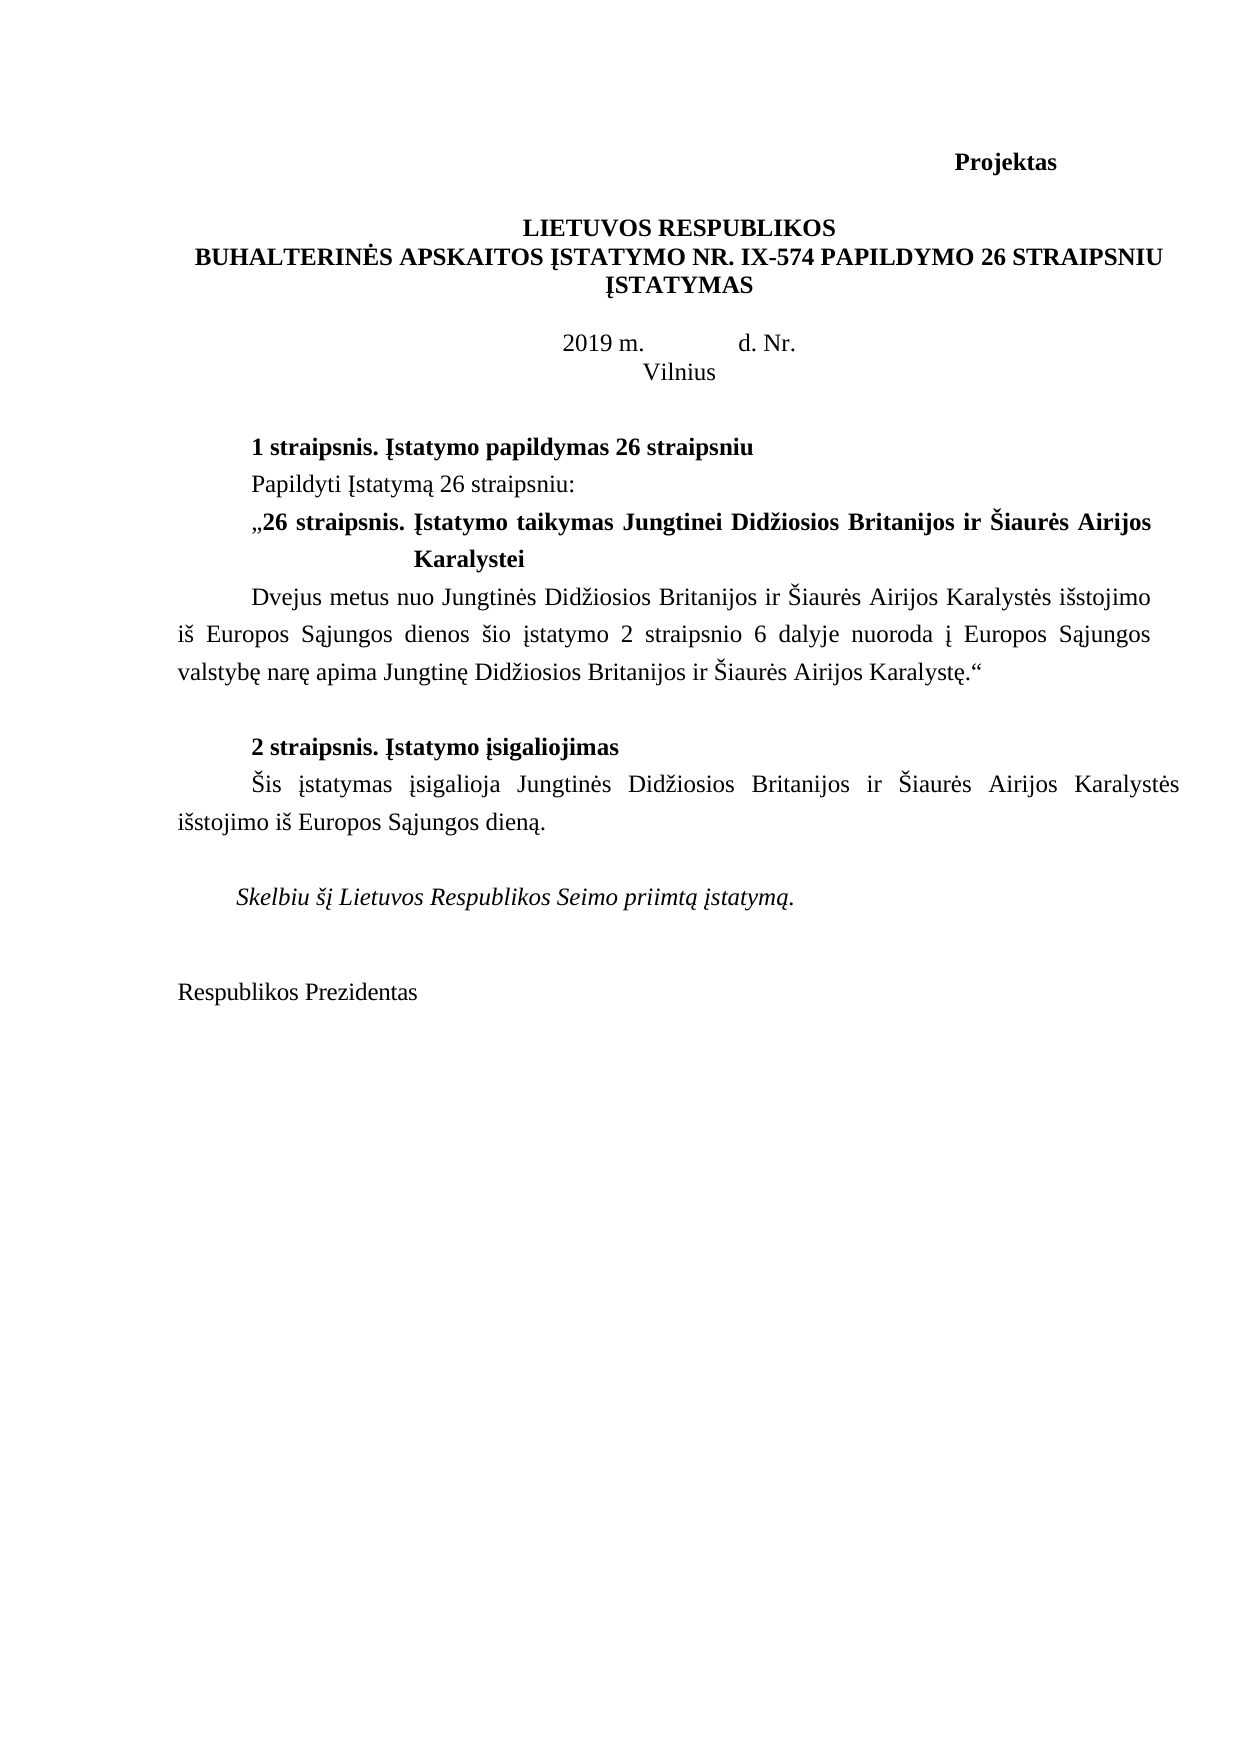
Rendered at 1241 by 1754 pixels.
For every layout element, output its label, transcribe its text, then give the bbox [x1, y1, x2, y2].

text Dvejus metus nuo Jungtinės Didžiosios Britanijos ir Šiaurės Airijos Karalystės išstojimo iš Europos Sąjungos dienos šio įstatymo 2 straipsnio 6 dalyje nuoroda į Europos Sąjungos valstybę narę apima Jungtinę Didžiosios Britanijos ir Šiaurės Airijos Karalystę.“ [177, 573, 1152, 686]
text 2 straipsnis. Įstatymo įsigaliojimas [177, 723, 1152, 761]
text Projektas [954, 147, 1181, 176]
text BUHALTERINĖS APSKAITOS ĮSTATYMO NR. IX-574 PAPILDYMO 26 STRAIPSNIU ĮSTATYMAS [177, 242, 1181, 299]
text Šis įstatymas įsigalioja Jungtinės Didžiosios Britanijos ir Šiaurės Airijos Karalystės išstojimo iš Europos Sąjungos dieną. [177, 761, 1181, 836]
text Skelbiu šį Lietuvos Respublikos Seimo priimtą įstatymą. [177, 873, 1181, 911]
text LIETUVOS RESPUBLIKOS [177, 213, 1181, 242]
text Vilnius [177, 357, 1181, 386]
text Papildyti Įstatymą 26 straipsniu: [177, 461, 1152, 498]
text 1 straipsnis. Įstatymo papildymas 26 straipsniu [177, 423, 1152, 461]
text 2019 m. d. Nr. [177, 328, 1181, 357]
text „26 straipsnis. Įstatymo taikymas Jungtinei Didžiosios Britanijos ir Šiaurės Airijos Karalystei [251, 498, 1152, 573]
text Respublikos Prezidentas [177, 968, 1181, 1006]
